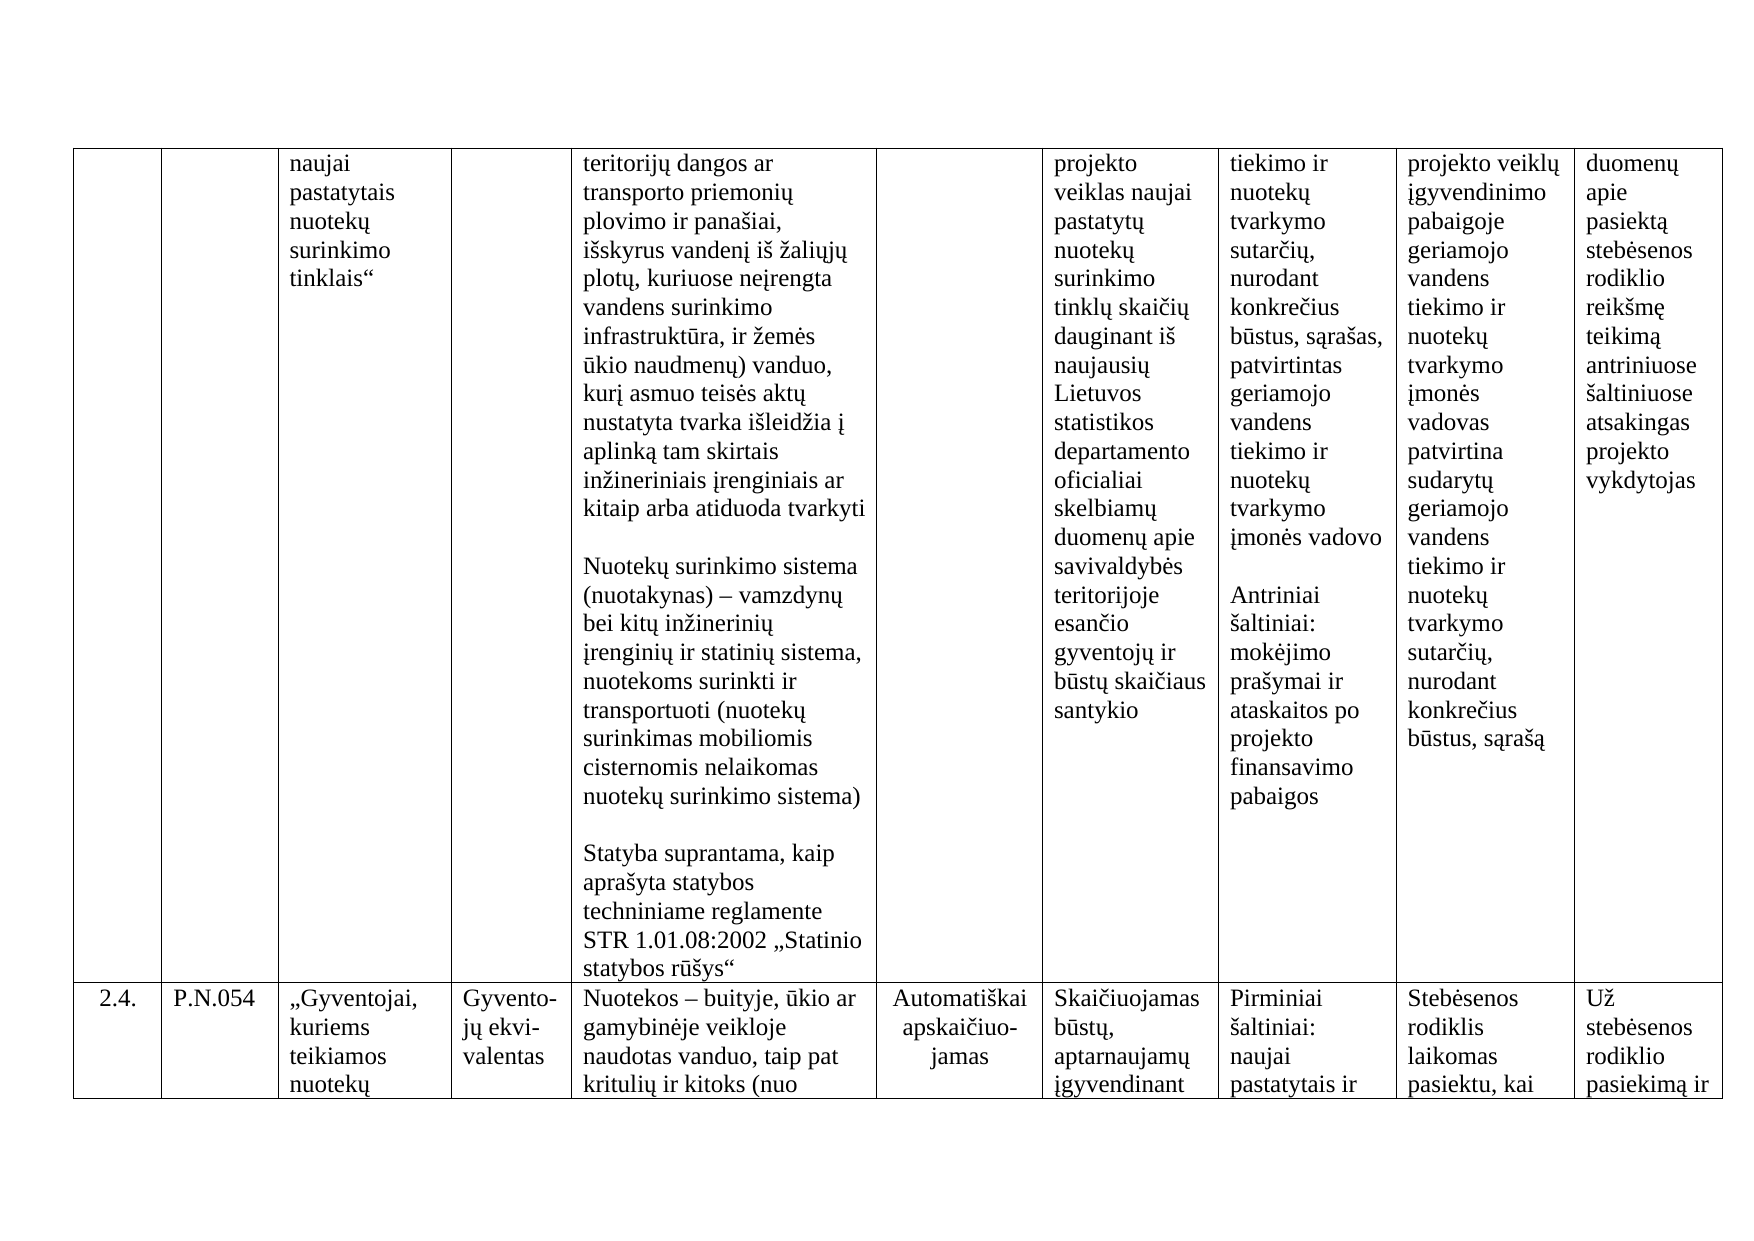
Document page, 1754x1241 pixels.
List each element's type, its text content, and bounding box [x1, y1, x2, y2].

table_cell projekto veiklas naujai pastatytų nuotekų surinkimo tinklų skaičių dauginant iš naujausių Lietuvos statistikos departamento oficialiai skelbiamų duomenų apie savivaldybės teritorijoje esančio gyventojų ir būstų skaičiaus santykio [1043, 149, 1218, 982]
table_cell Stebėsenos rodiklis laikomas pasiektu, kai [1397, 983, 1574, 1098]
table_cell [452, 149, 571, 982]
table_cell [162, 149, 278, 982]
table_cell Automatiškai apskaičiuo-jamas [877, 983, 1042, 1098]
table_cell 2.4. [74, 983, 161, 1098]
table_cell duomenų apie pasiektą stebėsenos rodiklio reikšmę teikimą antriniuose šaltiniuose atsakingas projekto vykdytojas [1575, 149, 1722, 982]
table_cell Pirminiai šaltiniai: naujai pastatytais ir [1219, 983, 1396, 1098]
table_cell [1723, 982, 1728, 1098]
table_cell Skaičiuojamas būstų, aptarnaujamų įgyvendinant [1043, 983, 1218, 1098]
table_cell P.N.054 [162, 983, 278, 1098]
table_cell Už stebėsenos rodiklio pasiekimą ir [1575, 983, 1722, 1098]
table_cell Nuotekos – buityje, ūkio ar gamybinėje veikloje naudotas vanduo, taip pat kritulių ir kitoks (nuo [572, 983, 876, 1098]
table_cell [877, 149, 1042, 982]
table_cell naujai pastatytais nuotekų surinkimo tinklais“ [279, 149, 451, 982]
table_cell teritorijų dangos ar transporto priemonių plovimo ir panašiai, išskyrus vandenį iš žaliųjų plotų, kuriuose neįrengta vandens surinkimo infrastruktūra, ir žemės ūkio naudmenų) vanduo, kurį asmuo teisės aktų nustatyta tvarka išleidžia į aplinką tam skirtais inžineriniais įrenginiais ar kitaip arba atiduoda tvarkyti Nuotekų surinkimo sistema (nuotakynas) – vamzdynų bei kitų inžinerinių įrenginių ir statinių sistema, nuotekoms surinkti ir transportuoti (nuotekų surinkimas mobiliomis cisternomis nelaikomas nuotekų surinkimo sistema) Statyba suprantama, kaip aprašyta statybos techniniame reglamente STR 1.01.08:2002 „Statinio statybos rūšys“ [572, 149, 876, 982]
table_cell tiekimo ir nuotekų tvarkymo sutarčių, nurodant konkrečius būstus, sąrašas, patvirtintas geriamojo vandens tiekimo ir nuotekų tvarkymo įmonės vadovo Antriniai šaltiniai: mokėjimo prašymai ir ataskaitos po projekto finansavimo pabaigos [1219, 149, 1396, 982]
table_cell [1723, 148, 1728, 982]
table_cell projekto veiklų įgyvendinimo pabaigoje geriamojo vandens tiekimo ir nuotekų tvarkymo įmonės vadovas patvirtina sudarytų geriamojo vandens tiekimo ir nuotekų tvarkymo sutarčių, nurodant konkrečius būstus, sąrašą [1397, 149, 1574, 982]
table_cell „Gyventojai, kuriems teikiamos nuotekų [279, 983, 451, 1098]
table_cell [74, 149, 161, 982]
table_cell Gyvento-jų ekvi-valentas [452, 983, 571, 1098]
